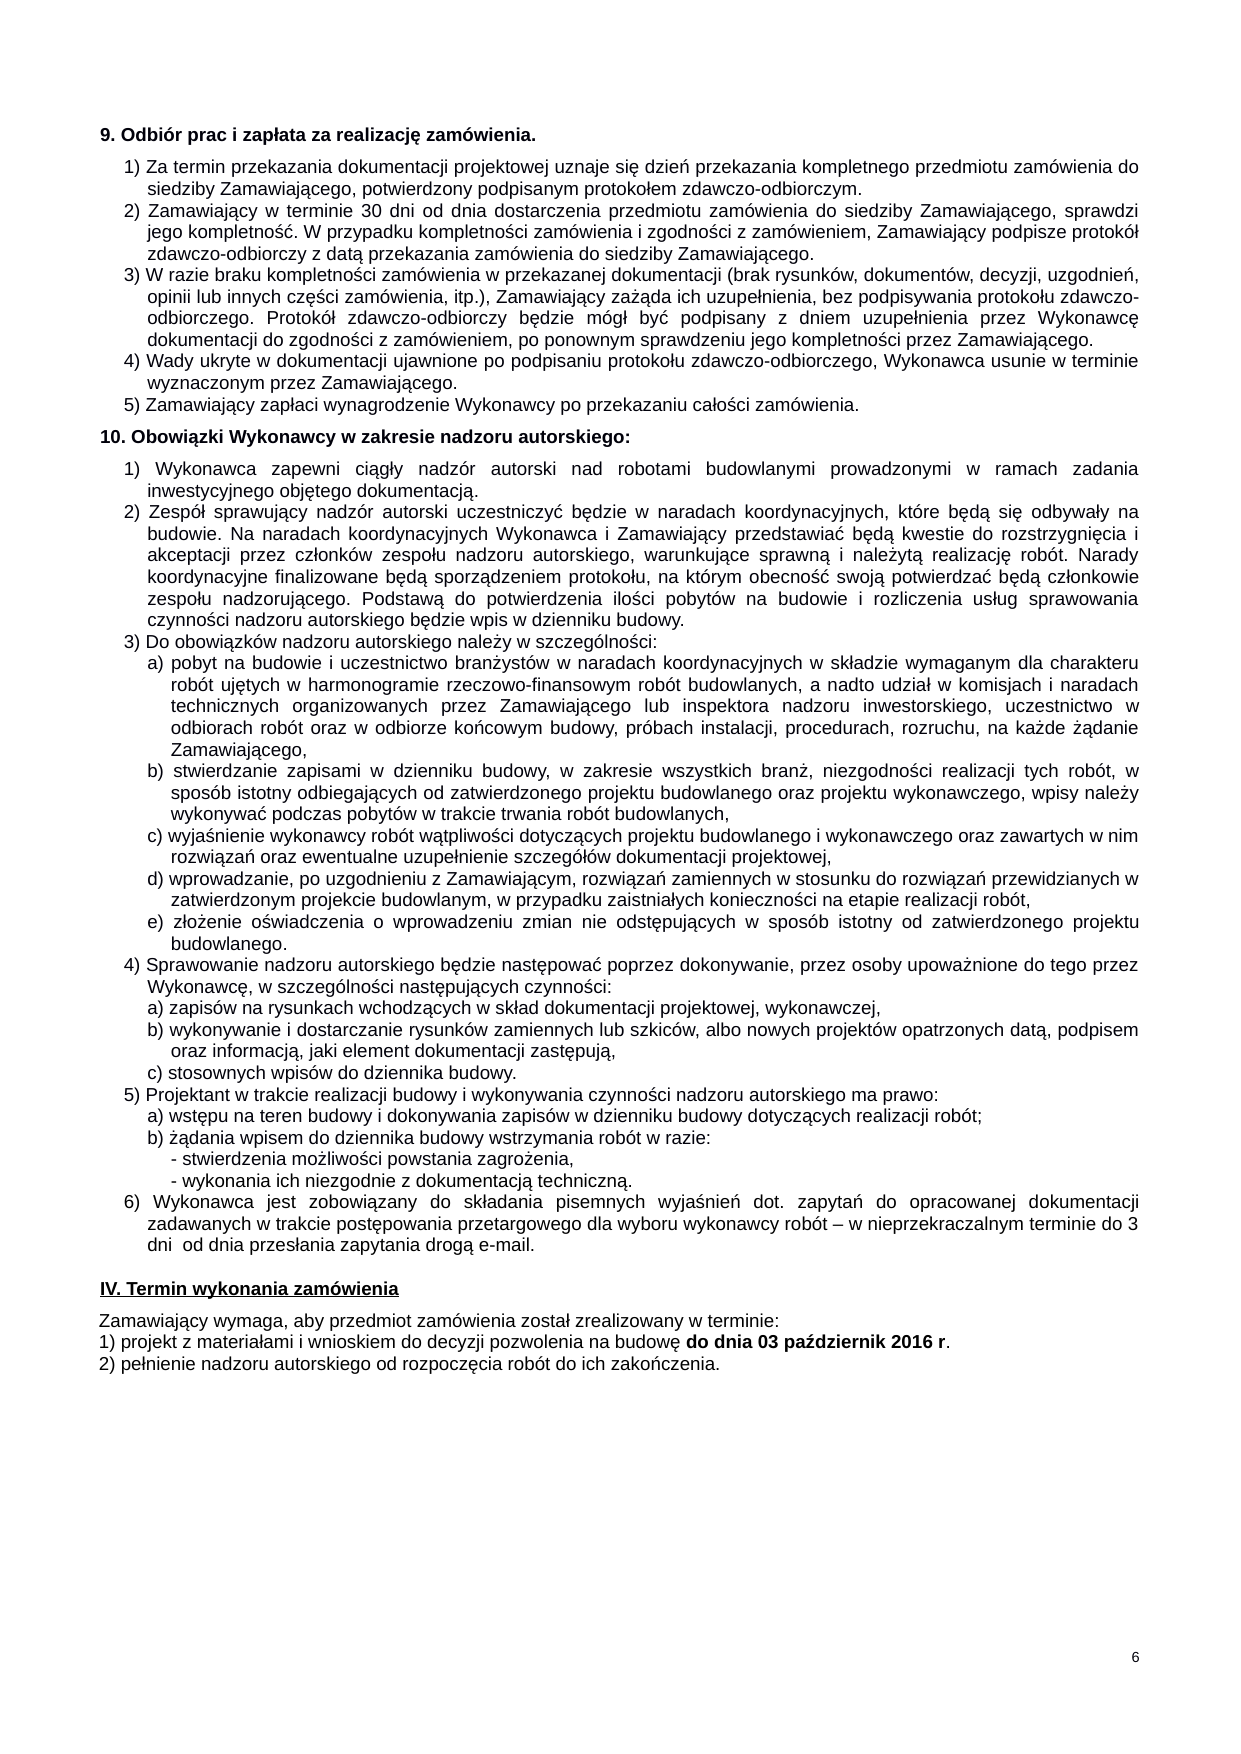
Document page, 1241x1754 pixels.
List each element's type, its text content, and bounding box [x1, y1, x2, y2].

text b) stwierdzanie zapisami w dzienniku budowy, w zakresie wszystkich branż, niezgodności realizacji tych robót, w sposób istotny odbiegających od zatwierdzonego projektu budowlanego oraz projektu wykonawczego, wpisy należy wykonywać podczas pobytów w trakcie trwania robót budowlanych, [147, 760, 1139, 824]
text 4) Wady ukryte w dokumentacji ujawnione po podpisaniu protokołu zdawczo-odbiorczego, Wykonawca usunie w terminie wyznaczonym przez Zamawiającego. [123, 350, 1139, 393]
text - stwierdzenia możliwości powstania zagrożenia, [171, 1148, 1139, 1169]
text 1) projekt z materiałami i wnioskiem do decyzji pozwolenia na budowę do dnia 03 październik 2016 r. [99, 1331, 1139, 1353]
text 2) Zamawiający w terminie 30 dni od dnia dostarczenia przedmiotu zamówienia do siedziby Zamawiającego, sprawdzi jego kompletność. W przypadku kompletności zamówienia i zgodności z zamówieniem, Zamawiający podpisze protokół zdawczo-odbiorczy z datą przekazania zamówienia do siedziby Zamawiającego. [123, 199, 1139, 264]
text 2) Zespół sprawujący nadzór autorski uczestniczyć będzie w naradach koordynacyjnych, które będą się odbywały na budowie. Na naradach koordynacyjnych Wykonawca i Zamawiający przedstawiać będą kwestie do rozstrzygnięcia i akceptacji przez członków zespołu nadzoru autorskiego, warunkujące sprawną i należytą realizację robót. Narady koordynacyjne finalizowane będą sporządzeniem protokołu, na którym obecność swoją potwierdzać będą członkowie zespołu nadzorującego. Podstawą do potwierdzenia ilości pobytów na budowie i rozliczenia usług sprawowania czynności nadzoru autorskiego będzie wpis w dzienniku budowy. [123, 501, 1139, 631]
text 5) Projektant w trakcie realizacji budowy i wykonywania czynności nadzoru autorskiego ma prawo: [123, 1083, 1139, 1105]
text 3) W razie braku kompletności zamówienia w przekazanej dokumentacji (brak rysunków, dokumentów, decyzji, uzgodnień, opinii lub innych części zamówienia, itp.), Zamawiający zażąda ich uzupełnienia, bez podpisywania protokołu zdawczo-odbiorczego. Protokół zdawczo-odbiorczy będzie mógł być podpisany z dniem uzupełnienia przez Wykonawcę dokumentacji do zgodności z zamówieniem, po ponownym sprawdzeniu jego kompletności przez Zamawiającego. [123, 264, 1139, 350]
text IV. Termin wykonania zamówienia [100, 1277, 1139, 1299]
text 2) pełnienie nadzoru autorskiego od rozpoczęcia robót do ich zakończenia. [99, 1353, 1139, 1374]
text c) wyjaśnienie wykonawcy robót wątpliwości dotyczących projektu budowlanego i wykonawczego oraz zawartych w nim rozwiązań oraz ewentualne uzupełnienie szczegółów dokumentacji projektowej, [147, 824, 1139, 868]
text a) pobyt na budowie i uczestnictwo branżystów w naradach koordynacyjnych w składzie wymaganym dla charakteru robót ujętych w harmonogramie rzeczowo-finansowym robót budowlanych, a nadto udział w komisjach i naradach technicznych organizowanych przez Zamawiającego lub inspektora nadzoru inwestorskiego, uczestnictwo w odbiorach robót oraz w odbiorze końcowym budowy, próbach instalacji, procedurach, rozruchu, na każde żądanie Zamawiającego, [147, 652, 1139, 760]
text d) wprowadzanie, po uzgodnieniu z Zamawiającym, rozwiązań zamiennych w stosunku do rozwiązań przewidzianych w zatwierdzonym projekcie budowlanym, w przypadku zaistniałych konieczności na etapie realizacji robót, [147, 868, 1139, 911]
text a) zapisów na rysunkach wchodzących w skład dokumentacji projektowej, wykonawczej, [147, 997, 1139, 1019]
text 3) Do obowiązków nadzoru autorskiego należy w szczególności: [123, 631, 1139, 652]
text 1) Za termin przekazania dokumentacji projektowej uznaje się dzień przekazania kompletnego przedmiotu zamówienia do siedziby Zamawiającego, potwierdzony podpisanym protokołem zdawczo-odbiorczym. [123, 156, 1139, 199]
text 6) Wykonawca jest zobowiązany do składania pisemnych wyjaśnień dot. zapytań do opracowanej dokumentacji zadawanych w trakcie postępowania przetargowego dla wyboru wykonawcy robót – w nieprzekraczalnym terminie do 3 dni od dnia przesłania zapytania drogą e-mail. [123, 1191, 1139, 1256]
text 10. Obowiązki Wykonawcy w zakresie nadzoru autorskiego: [100, 426, 1139, 447]
text 1) Wykonawca zapewni ciągły nadzór autorski nad robotami budowlanymi prowadzonymi w ramach zadania inwestycyjnego objętego dokumentacją. [123, 458, 1139, 501]
text - wykonania ich niezgodnie z dokumentacją techniczną. [171, 1169, 1139, 1191]
text b) żądania wpisem do dziennika budowy wstrzymania robót w razie: [147, 1126, 1139, 1148]
text Zamawiający wymaga, aby przedmiot zamówienia został zrealizowany w terminie: [99, 1310, 1139, 1331]
text e) złożenie oświadczenia o wprowadzeniu zmian nie odstępujących w sposób istotny od zatwierdzonego projektu budowlanego. [147, 911, 1139, 954]
text 9. Odbiór prac i zapłata za realizację zamówienia. [100, 124, 1139, 146]
text c) stosownych wpisów do dziennika budowy. [147, 1062, 1139, 1083]
text 5) Zamawiający zapłaci wynagrodzenie Wykonawcy po przekazaniu całości zamówienia. [123, 393, 1139, 415]
text b) wykonywanie i dostarczanie rysunków zamiennych lub szkiców, albo nowych projektów opatrzonych datą, podpisem oraz informacją, jaki element dokumentacji zastępują, [147, 1019, 1139, 1062]
text a) wstępu na teren budowy i dokonywania zapisów w dzienniku budowy dotyczących realizacji robót; [147, 1105, 1139, 1126]
text 4) Sprawowanie nadzoru autorskiego będzie następować poprzez dokonywanie, przez osoby upoważnione do tego przez Wykonawcę, w szczególności następujących czynności: [123, 954, 1139, 997]
